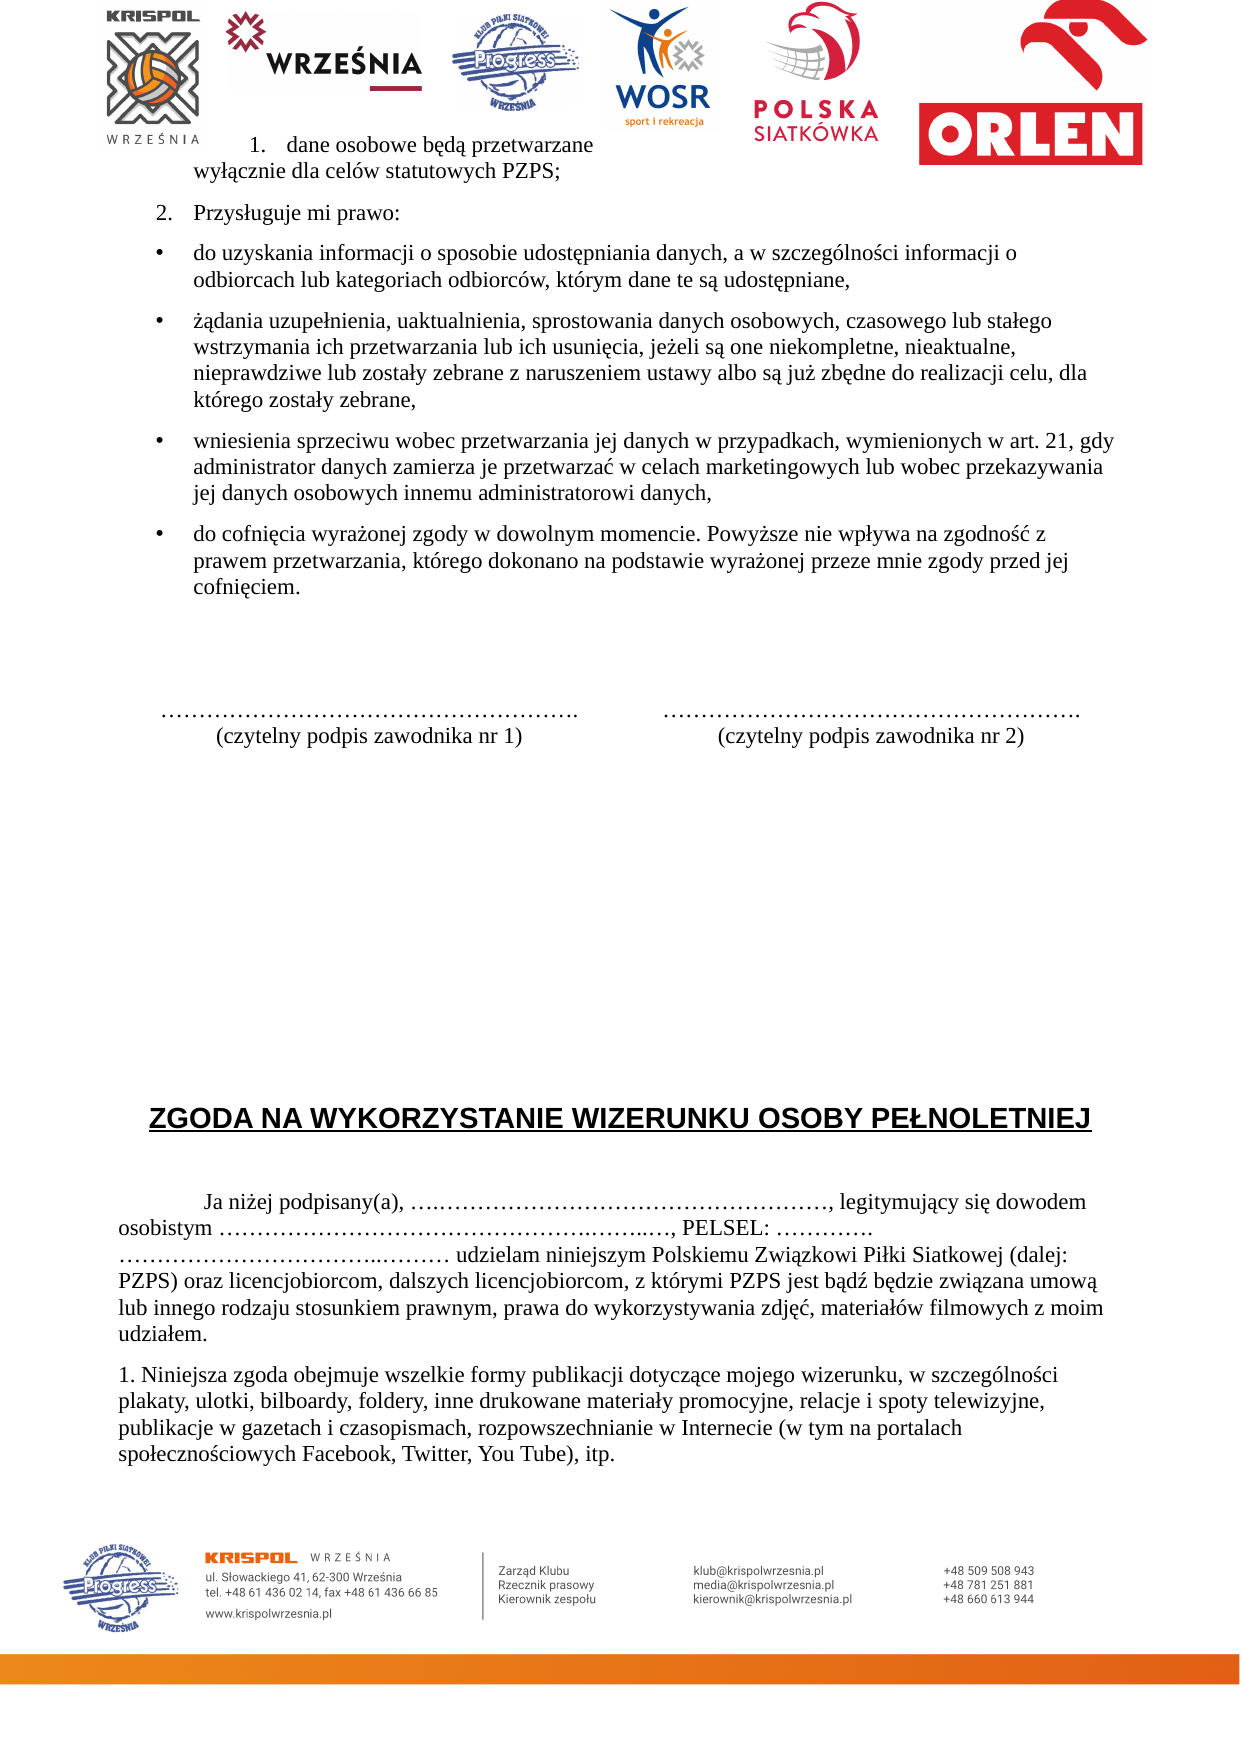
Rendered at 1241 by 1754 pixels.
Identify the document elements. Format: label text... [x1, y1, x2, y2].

list wniesienia sprzeciwu wobec przetwarzania jej danych w przypadkach, wymienionych w art. 21, gdy administrator danych zamierza je przetwarzać w celach marketingowych lub wobec przekazywania jej danych osobowych innemu administratorowi danych, [156, 427, 1122, 506]
list dane osobowe będą przetwarzane wyłącznie dla celów statutowych PZPS; [156, 131, 1122, 184]
list żądania uzupełnienia, uaktualnienia, sprostowania danych osobowych, czasowego lub stałego wstrzymania ich przetwarzania lub ich usunięcia, jeżeli są one niekompletne, nieaktualne, nieprawdziwe lub zostały zebrane z naruszeniem ustawy albo są już zbędne do realizacji celu, dla którego zostały zebrane, [156, 307, 1122, 412]
text Ja niżej podpisany(a), ….……………………………………………, legitymujący się dowodem osobistym ………………………………………….……..…, PELSEL: ………….……………………………..……… udzielam niniejszym Polskiemu Związkowi Piłki Siatkowej (dalej: PZPS) oraz licencjobiorcom, dalszych licencjobiorcom, z którymi PZPS jest bądź będzie związana umową lub innego rodzaju stosunkiem prawnym, prawa do wykorzystywania zdjęć, materiałów filmowych z moim udziałem. [118, 1188, 1122, 1346]
table_header ………………………………………………. (czytelny podpis zawodnika nr 1) [118, 696, 620, 749]
list do uzyskania informacji o sposobie udostępniania danych, a w szczególności informacji o odbiorcach lub kategoriach odbiorców, którym dane te są udostępniane, [156, 239, 1122, 292]
text 1. Niniejsza zgoda obejmuje wszelkie formy publikacji dotyczące mojego wizerunku, w szczególności plakaty, ulotki, bilboardy, foldery, inne drukowane materiały promocyjne, relacje i spoty telewizyjne, publikacje w gazetach i czasopismach, rozpowszechnianie w Internecie (w tym na portalach społecznościowych Facebook, Twitter, You Tube), itp. [118, 1361, 1122, 1466]
table_header ………………………………………………. (czytelny podpis zawodnika nr 2) [620, 696, 1122, 749]
list do cofnięcia wyrażonej zgody w dowolnym momencie. Powyższe nie wpływa na zgodność z prawem przetwarzania, którego dokonano na podstawie wyrażonej przeze mnie zgody przed jej cofnięciem. [156, 520, 1122, 599]
list Przysługuje mi prawo: [156, 198, 1122, 225]
subtitle ZGODA NA WYKORZYSTANIE WIZERUNKU OSOBY PEŁNOLETNIEJ [118, 1101, 1122, 1135]
